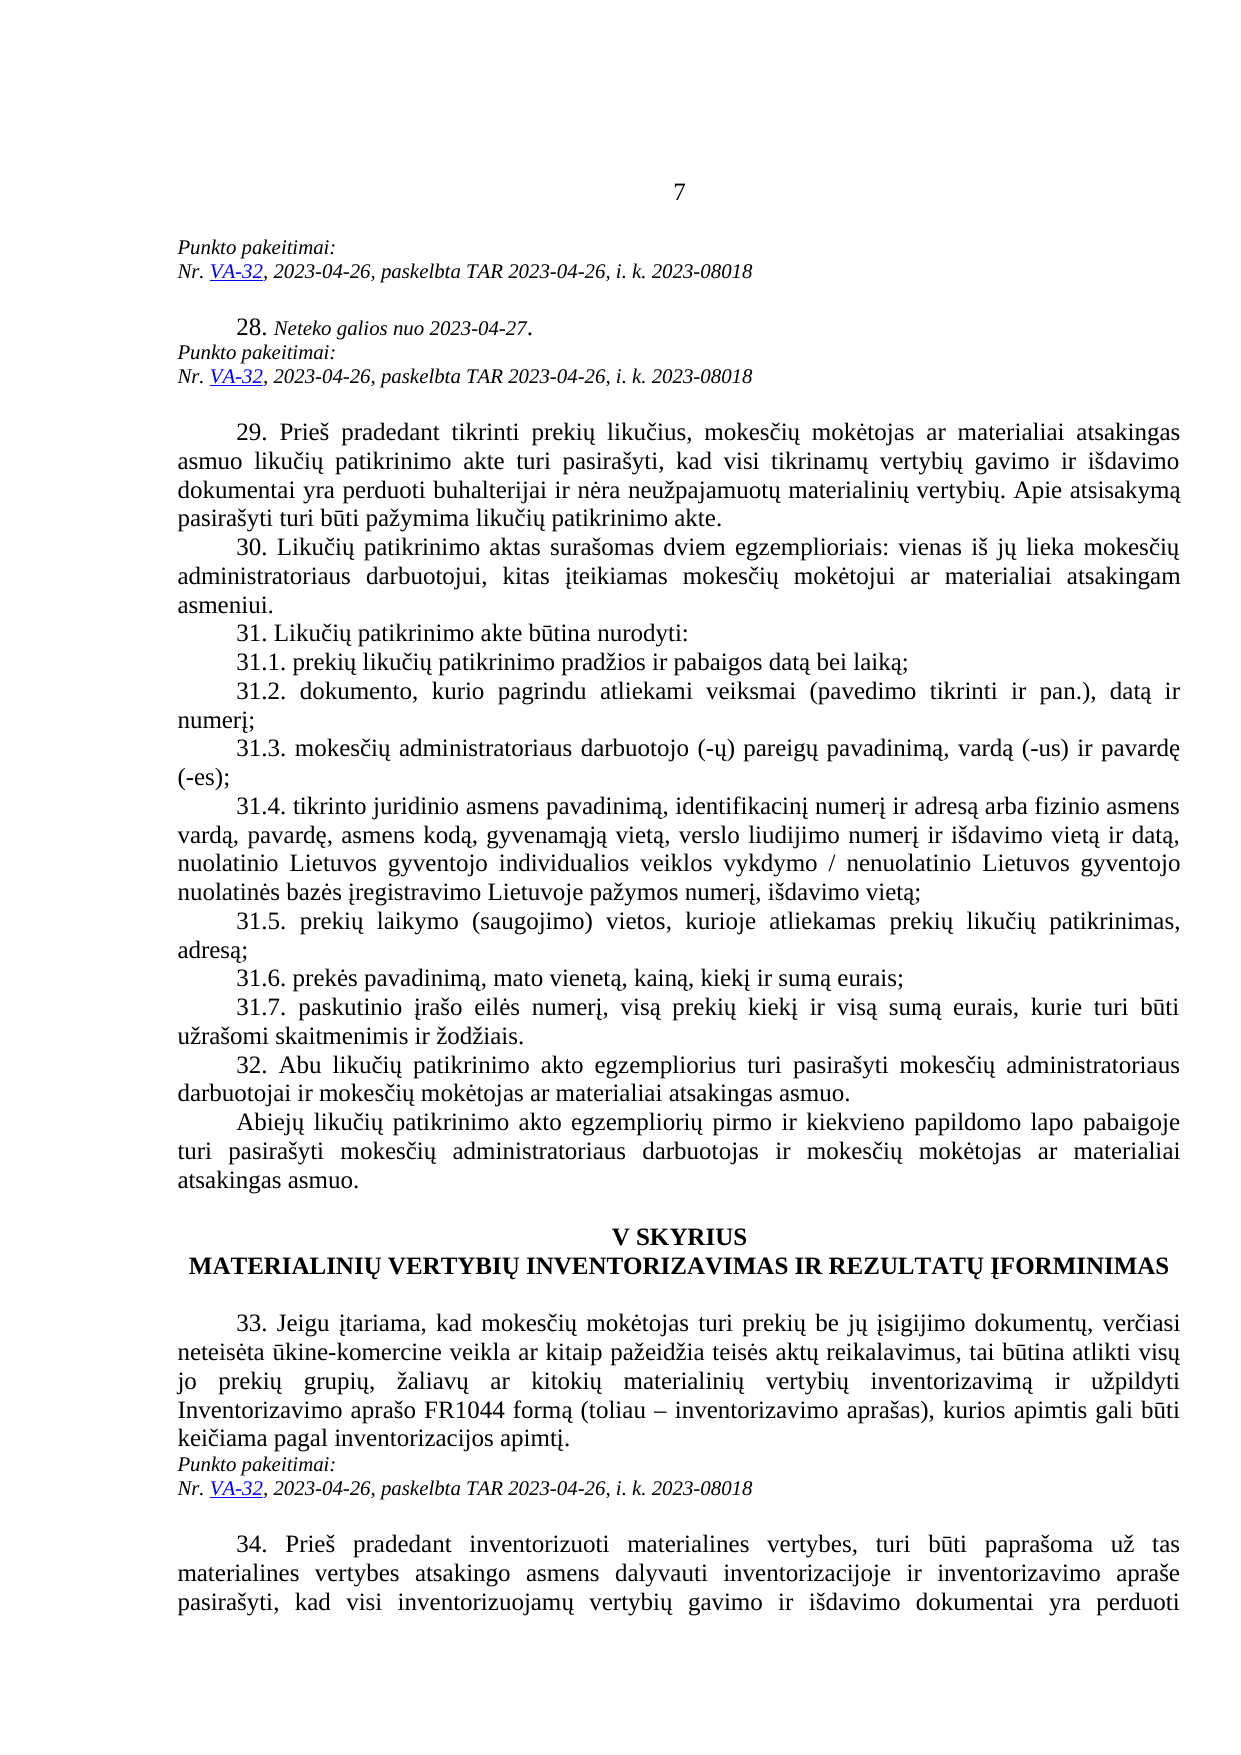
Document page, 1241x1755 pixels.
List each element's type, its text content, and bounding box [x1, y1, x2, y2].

text 33. Jeigu įtariama, kad mokesčių mokėtojas turi prekių be jų įsigijimo dokumentų, verčiasi neteisėta ūkine-komercine veikla ar kitaip pažeidžia teisės aktų reikalavimus, tai būtina atlikti visų jo prekių grupių, žaliavų ar kitokių materialinių vertybių inventorizavimą ir užpildyti Inventorizavimo aprašo FR1044 formą (toliau – inventorizavimo aprašas), kurios apimtis gali būti keičiama pagal inventorizacijos apimtį. [177, 1308, 1181, 1452]
text 34. Prieš pradedant inventorizuoti materialines vertybes, turi būti paprašoma už tas materialines vertybes atsakingo asmens dalyvauti inventorizacijoje ir inventorizavimo apraše pasirašyti, kad visi inventorizuojamų vertybių gavimo ir išdavimo dokumentai yra perduoti [177, 1529, 1181, 1615]
text Abiejų likučių patikrinimo akto egzempliorių pirmo ir kiekvieno papildomo lapo pabaigoje turi pasirašyti mokesčių administratoriaus darbuotojas ir mokesčių mokėtojas ar materialiai atsakingas asmuo. [177, 1107, 1181, 1193]
text 31.2. dokumento, kurio pagrindu atliekami veiksmai (pavedimo tikrinti ir pan.), datą ir numerį; [177, 676, 1181, 733]
text Punkto pakeitimai: [177, 235, 1181, 259]
text V SKYRIUS [177, 1222, 1181, 1251]
text 31.4. tikrinto juridinio asmens pavadinimą, identifikacinį numerį ir adresą arba fizinio asmens vardą, pavardę, asmens kodą, gyvenamąją vietą, verslo liudijimo numerį ir išdavimo vietą ir datą, nuolatinio Lietuvos gyventojo individualios veiklos vykdymo / nenuolatinio Lietuvos gyventojo nuolatinės bazės įregistravimo Lietuvoje pažymos numerį, išdavimo vietą; [177, 791, 1181, 906]
text Punkto pakeitimai: [177, 340, 1181, 364]
text 31.3. mokesčių administratoriaus darbuotojo (-ų) pareigų pavadinimą, vardą (-us) ir pavardę (-es); [177, 733, 1181, 791]
text 29. Prieš pradedant tikrinti prekių likučius, mokesčių mokėtojas ar materialiai atsakingas asmuo likučių patikrinimo akte turi pasirašyti, kad visi tikrinamų vertybių gavimo ir išdavimo dokumentai yra perduoti buhalterijai ir nėra neužpajamuotų materialinių vertybių. Apie atsisakymą pasirašyti turi būti pažymima likučių patikrinimo akte. [177, 417, 1181, 532]
text 31.7. paskutinio įrašo eilės numerį, visą prekių kiekį ir visą sumą eurais, kurie turi būti užrašomi skaitmenimis ir žodžiais. [177, 992, 1181, 1050]
text MATERIALINIŲ VERTYBIŲ INVENTORIZAVIMAS IR REZULTATŲ ĮFORMINIMAS [177, 1251, 1181, 1280]
text 30. Likučių patikrinimo aktas surašomas dviem egzemplioriais: vienas iš jų lieka mokesčių administratoriaus darbuotojui, kitas įteikiamas mokesčių mokėtojui ar materialiai atsakingam asmeniui. [177, 532, 1181, 618]
text 31. Likučių patikrinimo akte būtina nurodyti: [177, 618, 1181, 647]
text 31.5. prekių laikymo (saugojimo) vietos, kurioje atliekamas prekių likučių patikrinimas, adresą; [177, 906, 1181, 963]
text Punkto pakeitimai: [177, 1452, 1181, 1476]
text Nr. VA-32, 2023-04-26, paskelbta TAR 2023-04-26, i. k. 2023-08018 [177, 1476, 1181, 1500]
text Nr. VA-32, 2023-04-26, paskelbta TAR 2023-04-26, i. k. 2023-08018 [177, 259, 1181, 283]
text 32. Abu likučių patikrinimo akto egzempliorius turi pasirašyti mokesčių administratoriaus darbuotojai ir mokesčių mokėtojas ar materialiai atsakingas asmuo. [177, 1050, 1181, 1107]
text Nr. VA-32, 2023-04-26, paskelbta TAR 2023-04-26, i. k. 2023-08018 [177, 364, 1181, 388]
text 31.1. prekių likučių patikrinimo pradžios ir pabaigos datą bei laiką; [177, 647, 1181, 676]
text 28. Neteko galios nuo 2023-04-27. [177, 312, 1181, 340]
text 31.6. prekės pavadinimą, mato vienetą, kainą, kiekį ir sumą eurais; [177, 963, 1181, 992]
